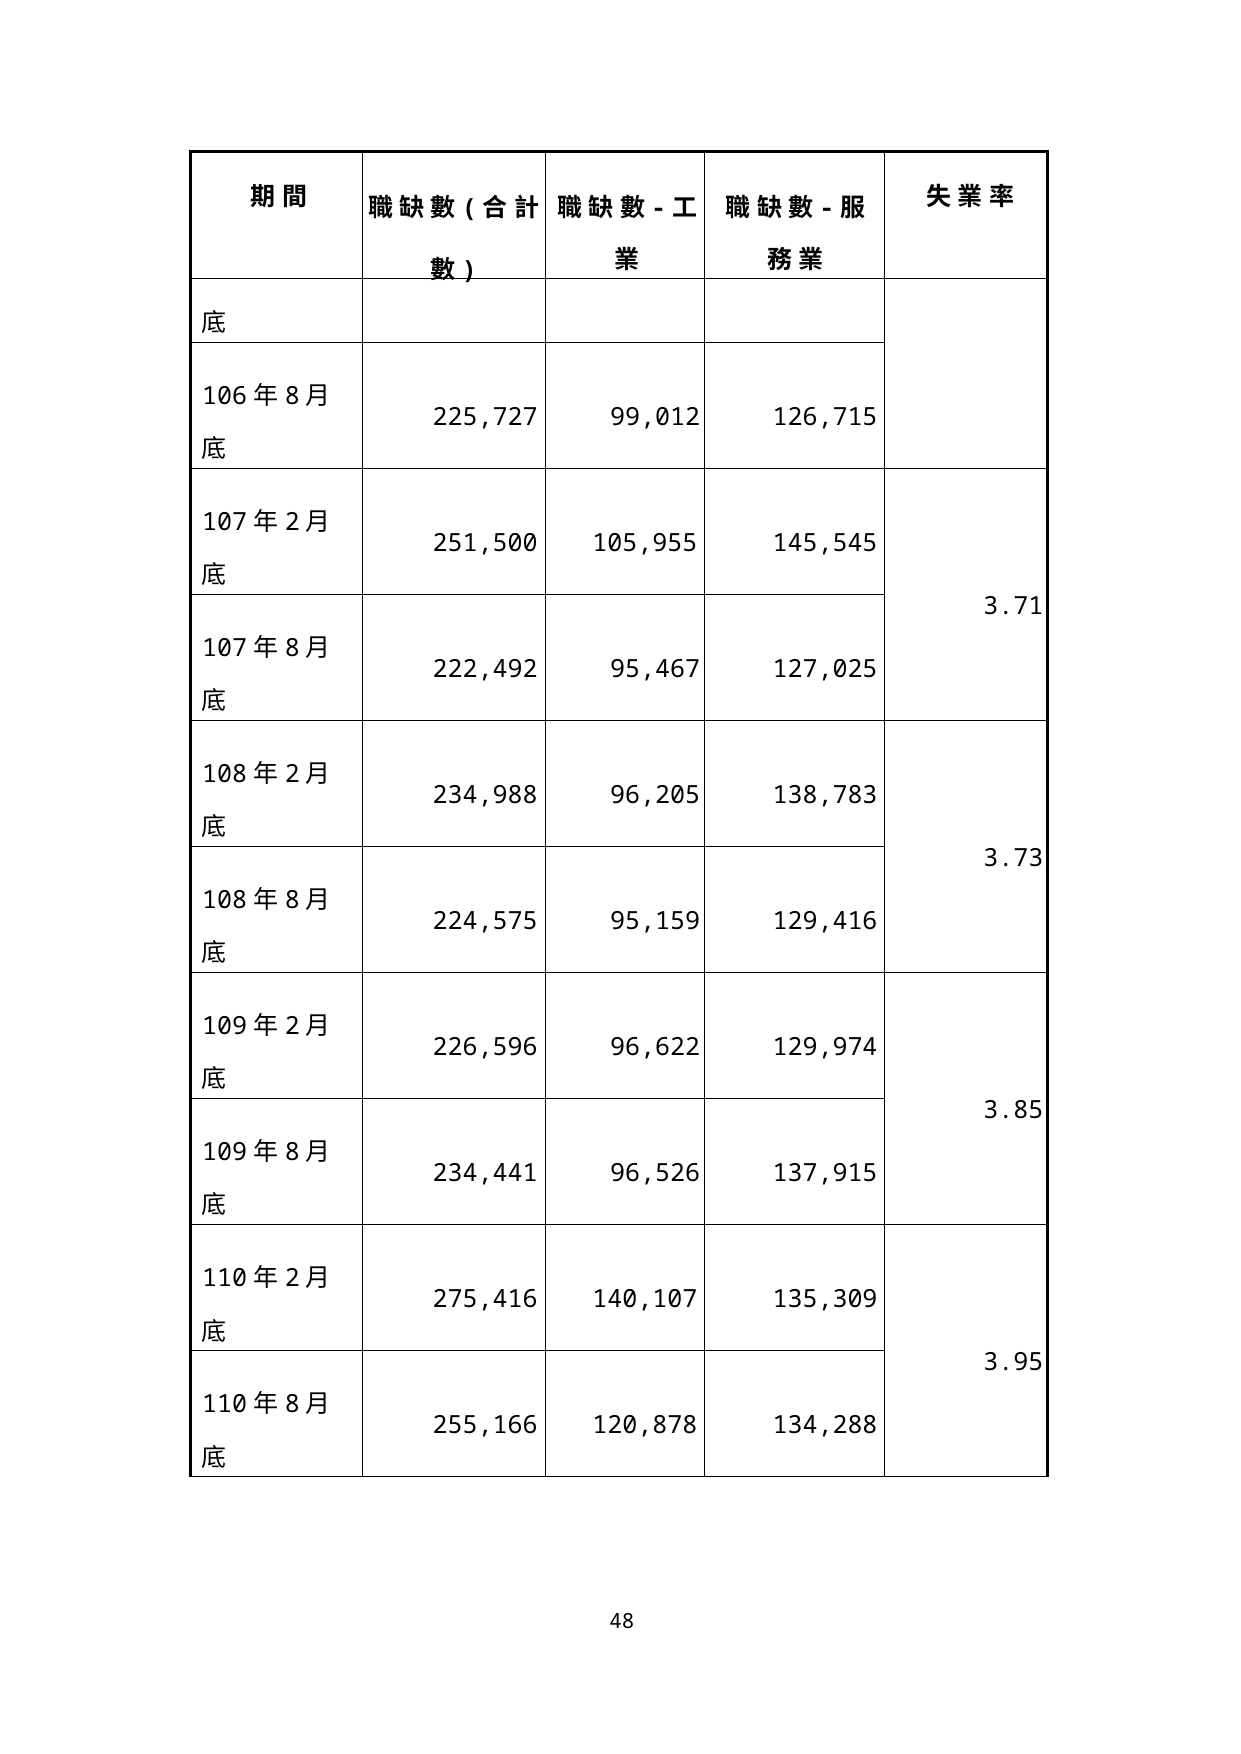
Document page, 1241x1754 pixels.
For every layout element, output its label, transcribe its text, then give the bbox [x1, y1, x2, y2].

table_cell 99,012 [546, 343, 704, 468]
table_cell 3.85 [885, 973, 1046, 1224]
table_cell 234,988 [363, 721, 545, 846]
table_cell 110年8月底 [192, 1351, 362, 1476]
table_cell 120,878 [546, 1351, 704, 1476]
table_cell 108年2月底 [192, 721, 362, 846]
table_cell 106年8月底 [192, 343, 362, 468]
table_header 期間 [192, 153, 362, 278]
table_cell 95,159 [546, 847, 704, 972]
table_cell 107年8月底 [192, 595, 362, 720]
table_cell 109年2月底 [192, 973, 362, 1098]
table_cell 108年8月底 [192, 847, 362, 972]
table_header 職缺數-服務業 [705, 153, 884, 278]
table_cell 129,416 [705, 847, 884, 972]
table_cell 127,025 [705, 595, 884, 720]
table_cell 222,492 [363, 595, 545, 720]
table_cell 96,526 [546, 1099, 704, 1224]
table_cell 105,955 [546, 469, 704, 594]
table_cell 275,416 [363, 1225, 545, 1350]
table_cell 224,575 [363, 847, 545, 972]
table_cell 110年2月底 [192, 1225, 362, 1350]
table_cell 251,500 [363, 469, 545, 594]
table_cell [885, 279, 1046, 468]
table_cell [705, 279, 884, 342]
table_cell [363, 279, 545, 342]
table_cell 135,309 [705, 1225, 884, 1350]
table_cell 234,441 [363, 1099, 545, 1224]
table_cell 126,715 [705, 343, 884, 468]
table_cell 96,622 [546, 973, 704, 1098]
table_cell 3.71 [885, 469, 1046, 720]
table_cell 底 [192, 279, 362, 342]
table_cell 134,288 [705, 1351, 884, 1476]
table_cell 225,727 [363, 343, 545, 468]
table_cell 109年8月底 [192, 1099, 362, 1224]
table_header 失業率 [885, 153, 1046, 278]
table_cell 255,166 [363, 1351, 545, 1476]
table_cell 140,107 [546, 1225, 704, 1350]
table_cell 145,545 [705, 469, 884, 594]
table_header 職缺數-工業 [546, 153, 704, 278]
table_cell [546, 279, 704, 342]
table_cell 3.95 [885, 1225, 1046, 1476]
table_cell 137,915 [705, 1099, 884, 1224]
table_cell 107年2月底 [192, 469, 362, 594]
table_cell 95,467 [546, 595, 704, 720]
table_cell 96,205 [546, 721, 704, 846]
table_cell 129,974 [705, 973, 884, 1098]
table_header 職缺數(合計數) [363, 153, 545, 278]
table_cell 226,596 [363, 973, 545, 1098]
table_cell 3.73 [885, 721, 1046, 972]
table_cell 138,783 [705, 721, 884, 846]
